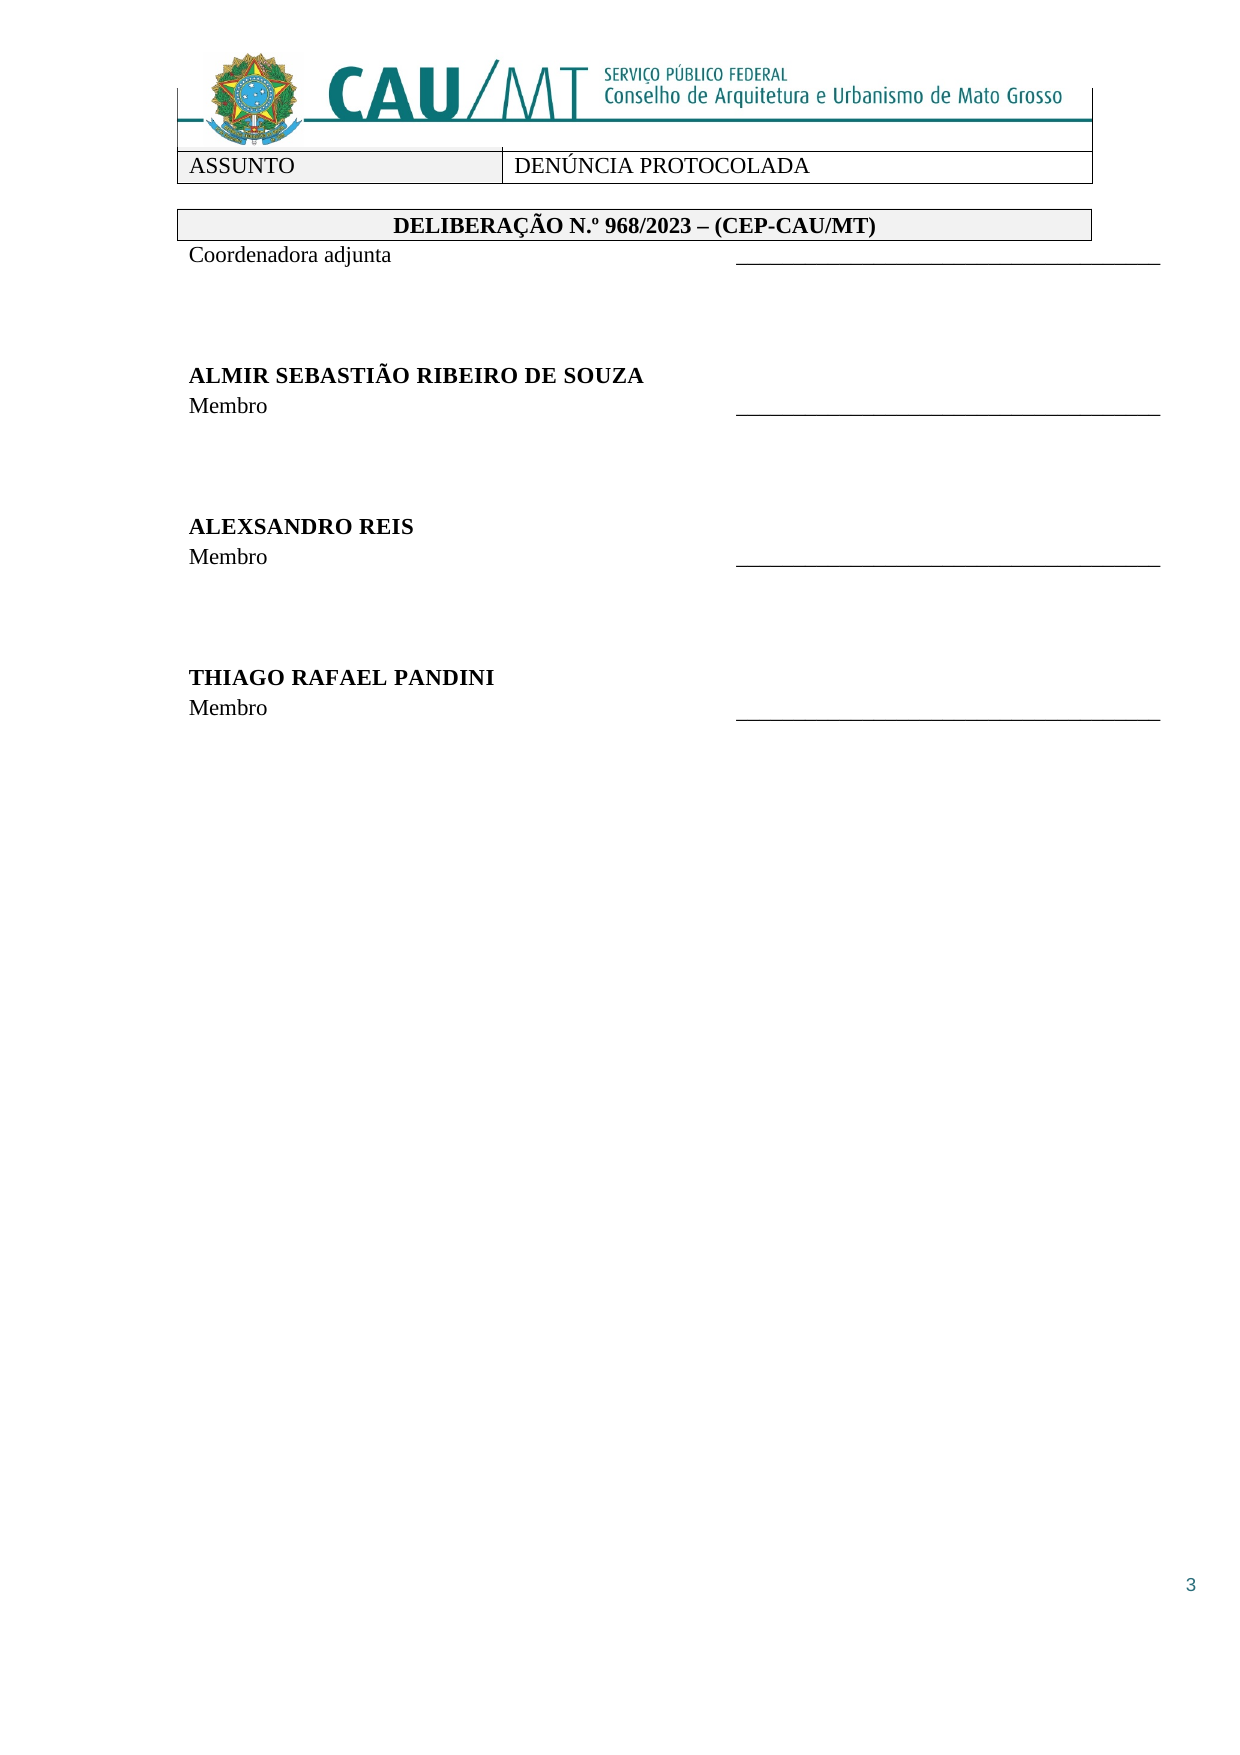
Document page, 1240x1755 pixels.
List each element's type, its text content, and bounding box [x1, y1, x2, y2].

table_header _____________________________________ _____________________________________ _____________________________________ _____________________________________ [725, 241, 1222, 727]
table_header Coordenadora adjunta ALMIR SEBASTIÃO RIBEIRO DE SOUZA Membro ALEXSANDRO REIS Membro THIAGO RAFAEL PANDINI Membro [177, 241, 725, 727]
